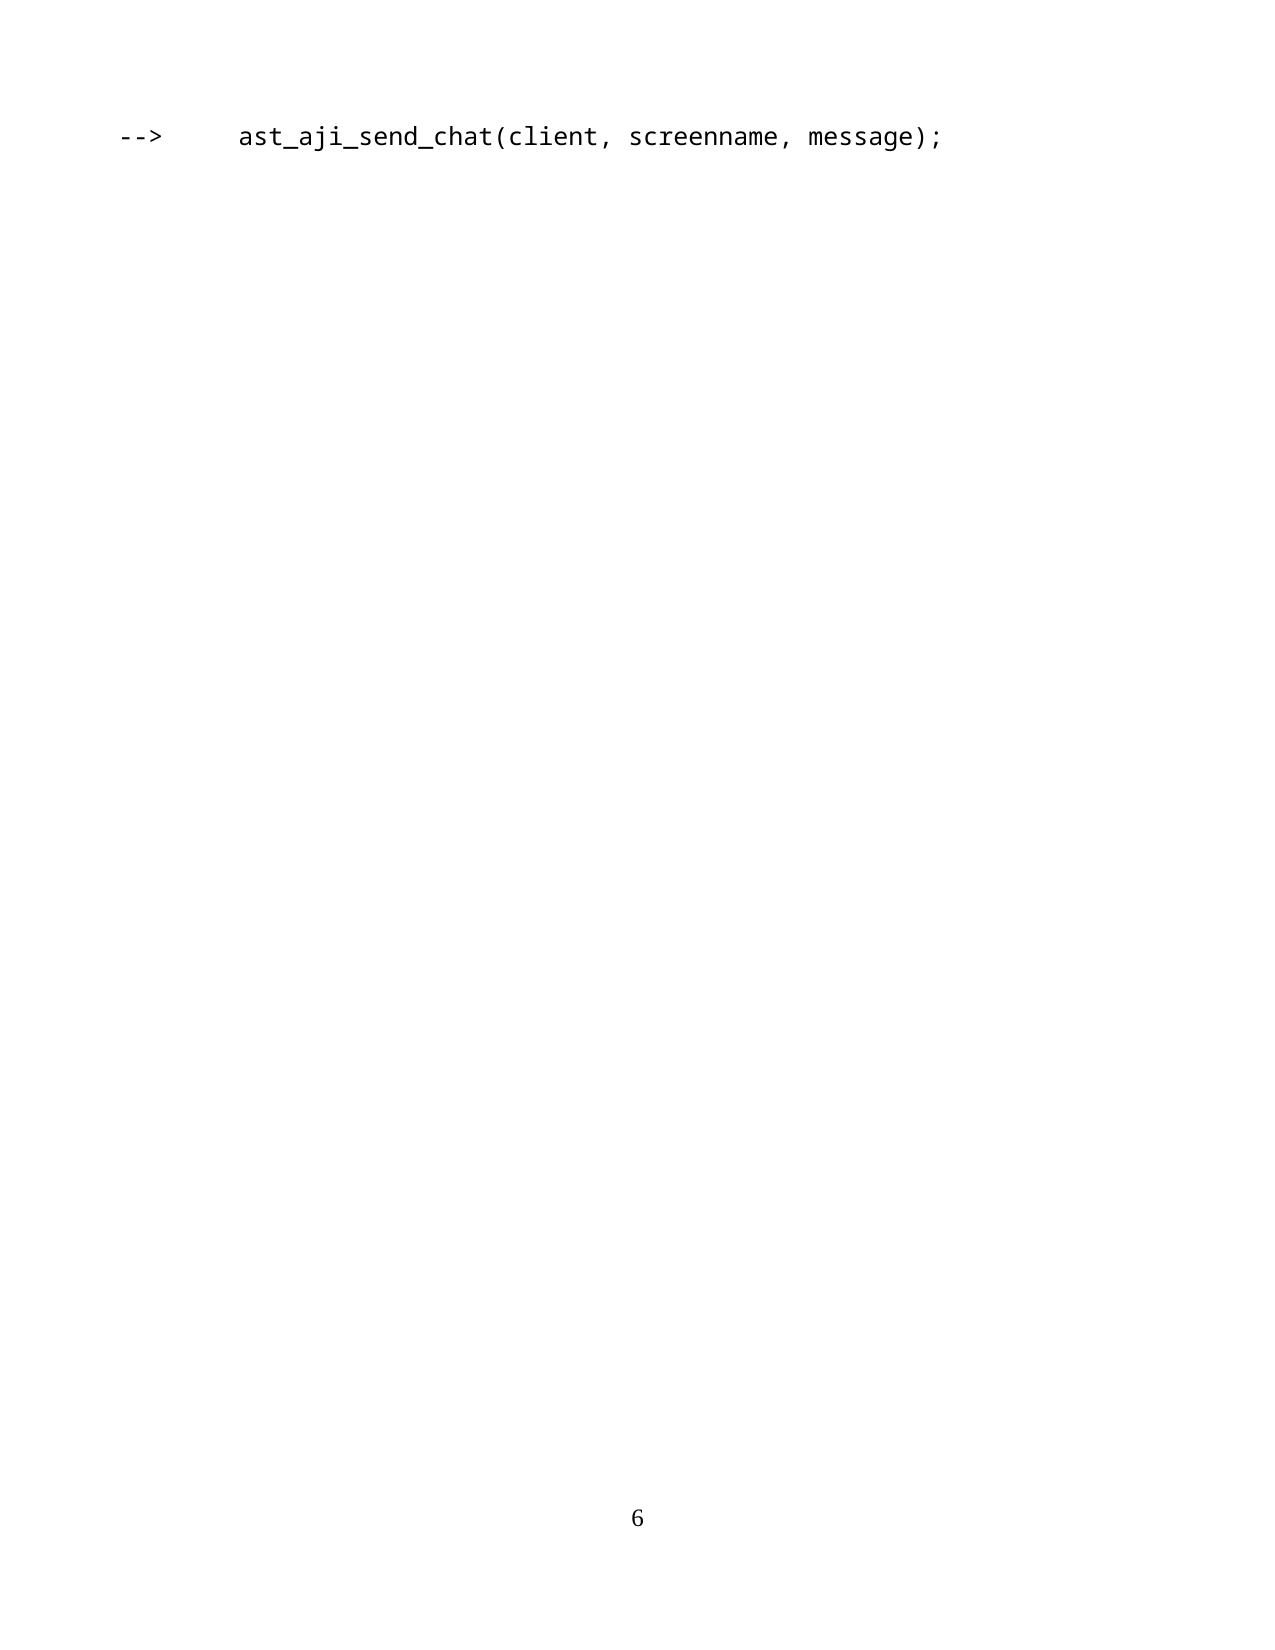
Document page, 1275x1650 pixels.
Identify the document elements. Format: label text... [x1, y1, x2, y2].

text --> ast_aji_send_chat(client, screenname, message); [118, 118, 1157, 152]
